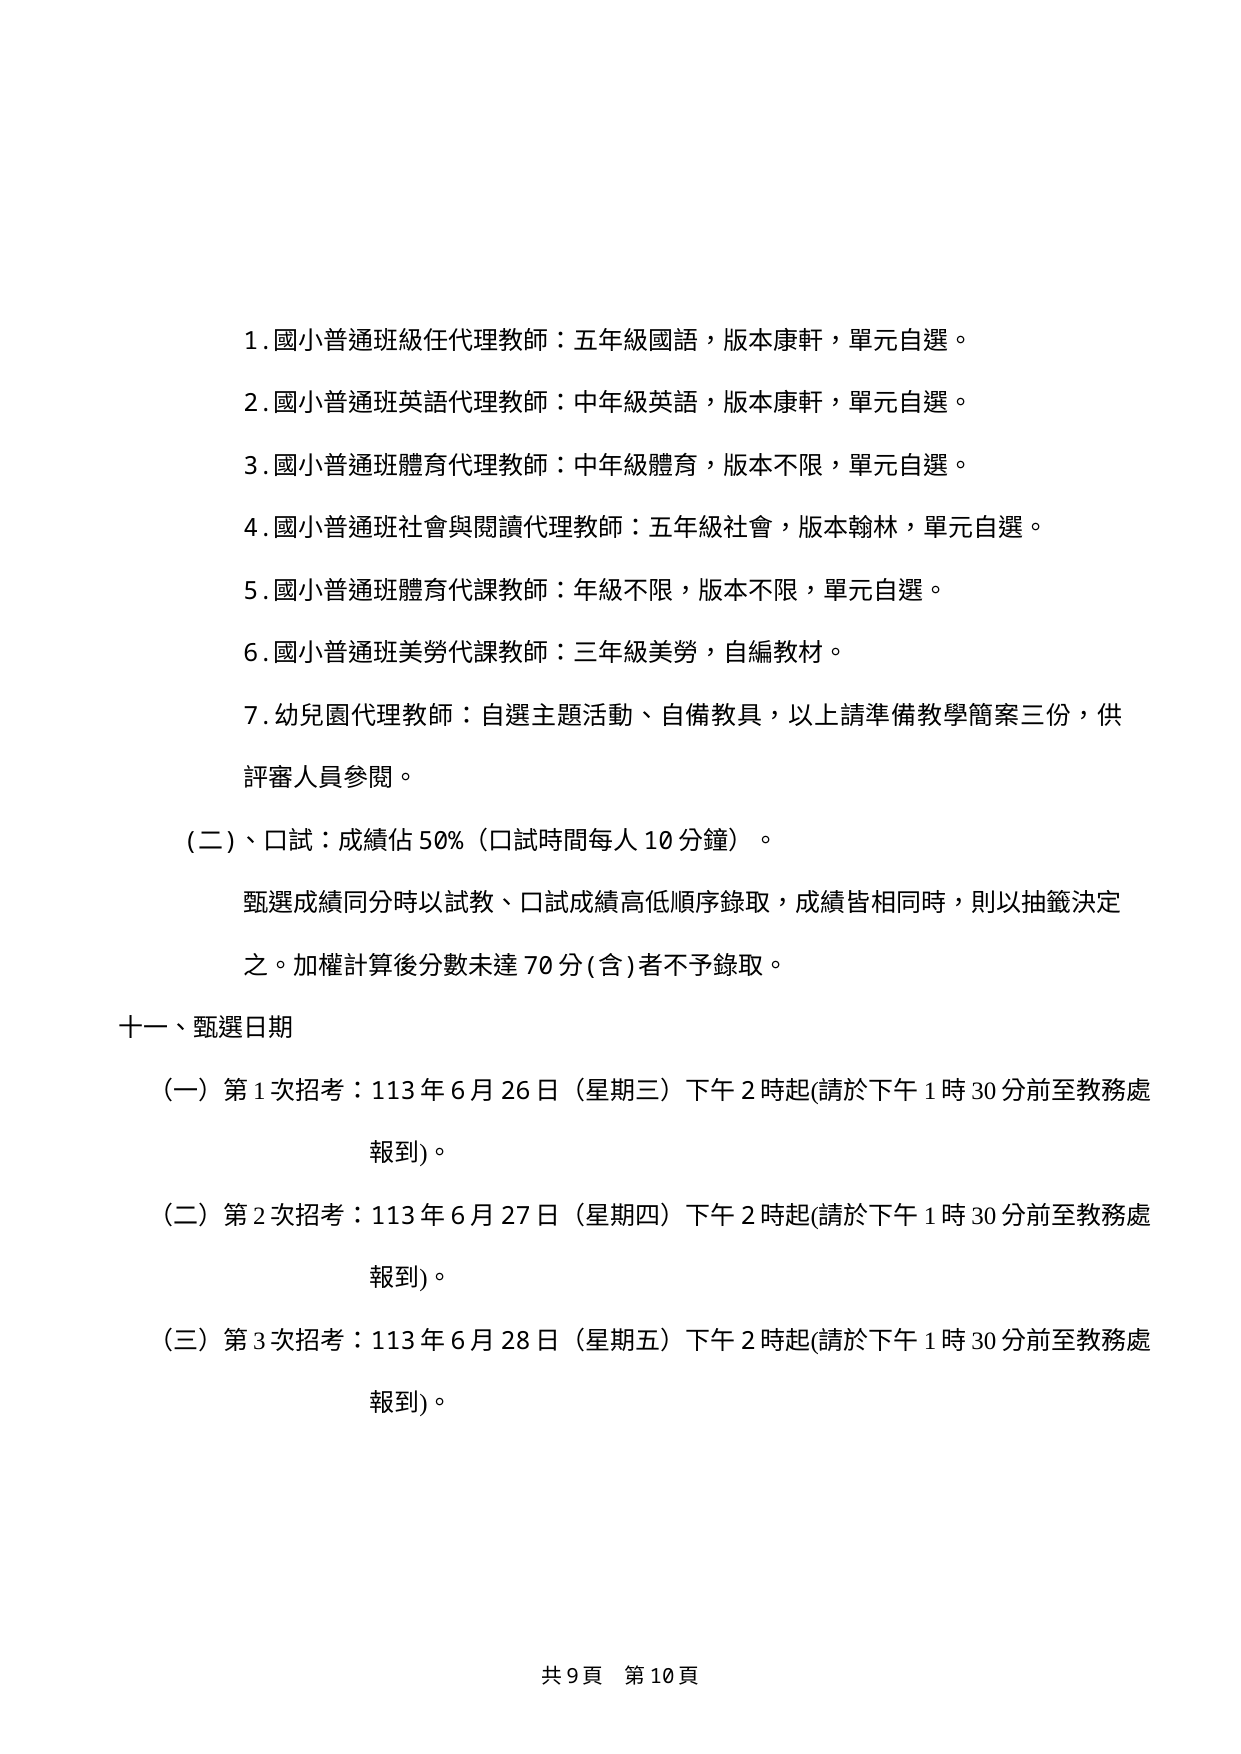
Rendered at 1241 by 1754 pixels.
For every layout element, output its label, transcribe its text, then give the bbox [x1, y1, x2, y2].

text 5.國小普通班體育代課教師：年級不限，版本不限，單元自選。 [243, 547, 1122, 609]
text 1.國小普通班級任代理教師：五年級國語，版本康軒，單元自選。 [243, 297, 1122, 359]
text （一）第1次招考：113年6月26日（星期三）下午2時起(請於下午1時30分前至教務處報到)。 [148, 1047, 1152, 1172]
text （三）第3次招考：113年6月28日（星期五）下午2時起(請於下午1時30分前至教務處報到)。 [148, 1297, 1152, 1422]
text 6.國小普通班美勞代課教師：三年級美勞，自編教材。 [243, 609, 1122, 672]
text （二）第2次招考：113年6月27日（星期四）下午2時起(請於下午1時30分前至教務處報到)。 [148, 1172, 1152, 1297]
text 十一、甄選日期 [118, 984, 1122, 1047]
text 2.國小普通班英語代理教師：中年級英語，版本康軒，單元自選。 [243, 359, 1122, 422]
text (二)、口試：成績佔50%（口試時間每人10分鐘）。 [168, 797, 1122, 859]
text 7.幼兒園代理教師：自選主題活動、自備教具，以上請準備教學簡案三份，供評審人員參閱。 [243, 672, 1122, 797]
text 4.國小普通班社會與閱讀代理教師：五年級社會，版本翰林，單元自選。 [243, 484, 1122, 547]
text 3.國小普通班體育代理教師：中年級體育，版本不限，單元自選。 [243, 422, 1122, 484]
text 甄選成績同分時以試教、口試成績高低順序錄取，成績皆相同時，則以抽籤決定之。加權計算後分數未達70分(含)者不予錄取。 [243, 859, 1122, 984]
